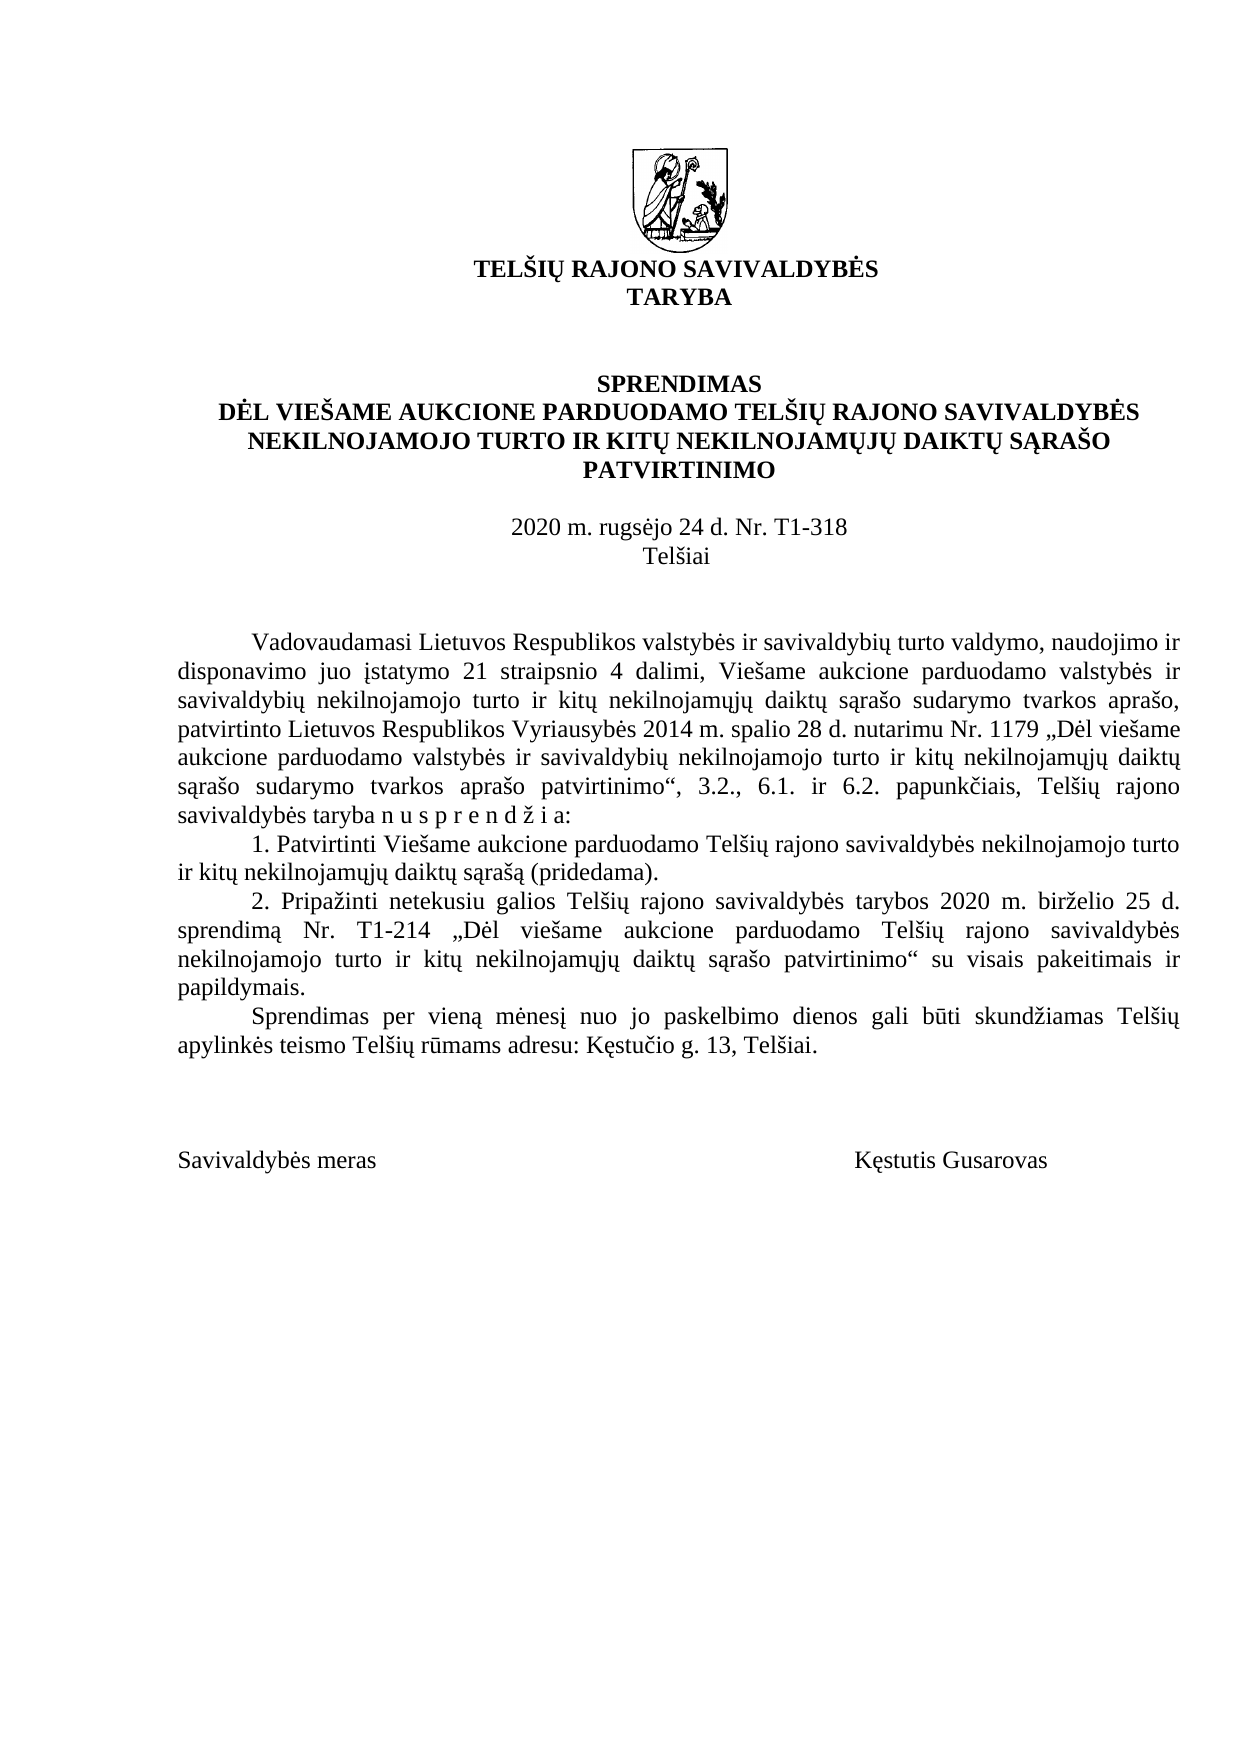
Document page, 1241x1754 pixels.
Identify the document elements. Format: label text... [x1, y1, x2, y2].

text TELŠIŲ RAJONO SAVIVALDYBĖS [177, 254, 1181, 282]
text SPRENDIMAS [177, 369, 1181, 397]
text Vadovaudamasi Lietuvos Respublikos valstybės ir savivaldybių turto valdymo, naudojimo ir disponavimo juo įstatymo 21 straipsnio 4 dalimi, Viešame aukcione parduodamo valstybės ir savivaldybių nekilnojamojo turto ir kitų nekilnojamųjų daiktų sąrašo sudarymo tvarkos aprašo, patvirtinto Lietuvos Respublikos Vyriausybės 2014 m. spalio 28 d. nutarimu Nr. 1179 „Dėl viešame aukcione parduodamo valstybės ir savivaldybių nekilnojamojo turto ir kitų nekilnojamųjų daiktų sąrašo sudarymo tvarkos aprašo patvirtinimo“, 3.2., 6.1. ir 6.2. papunkčiais, Telšių rajono savivaldybės taryba n u s p r e n d ž i a: [177, 627, 1181, 829]
text Sprendimas per vieną mėnesį nuo jo paskelbimo dienos gali būti skundžiamas Telšių apylinkės teismo Telšių rūmams adresu: Kęstučio g. 13, Telšiai. [177, 1001, 1181, 1059]
text TARYBA [177, 282, 1181, 311]
text Telšiai [177, 541, 1181, 570]
text Savivaldybės meras Kęstutis Gusarovas [177, 1145, 1181, 1174]
text 1. Patvirtinti Viešame aukcione parduodamo Telšių rajono savivaldybės nekilnojamojo turto ir kitų nekilnojamųjų daiktų sąrašą (pridedama). [177, 829, 1181, 886]
text DĖL VIEŠAME AUKCIONE PARDUODAMO TELŠIŲ RAJONO SAVIVALDYBĖS NEKILNOJAMOJO TURTO IR KITŲ NEKILNOJAMŲJŲ DAIKTŲ SĄRAŠO PATVIRTINIMO [177, 397, 1181, 484]
text 2020 m. rugsėjo 24 d. Nr. T1-318 [177, 512, 1181, 541]
text 2. Pripažinti netekusiu galios Telšių rajono savivaldybės tarybos 2020 m. birželio 25 d. sprendimą Nr. T1-214 „Dėl viešame aukcione parduodamo Telšių rajono savivaldybės nekilnojamojo turto ir kitų nekilnojamųjų daiktų sąrašo patvirtinimo“ su visais pakeitimais ir papildymais. [177, 886, 1181, 1001]
